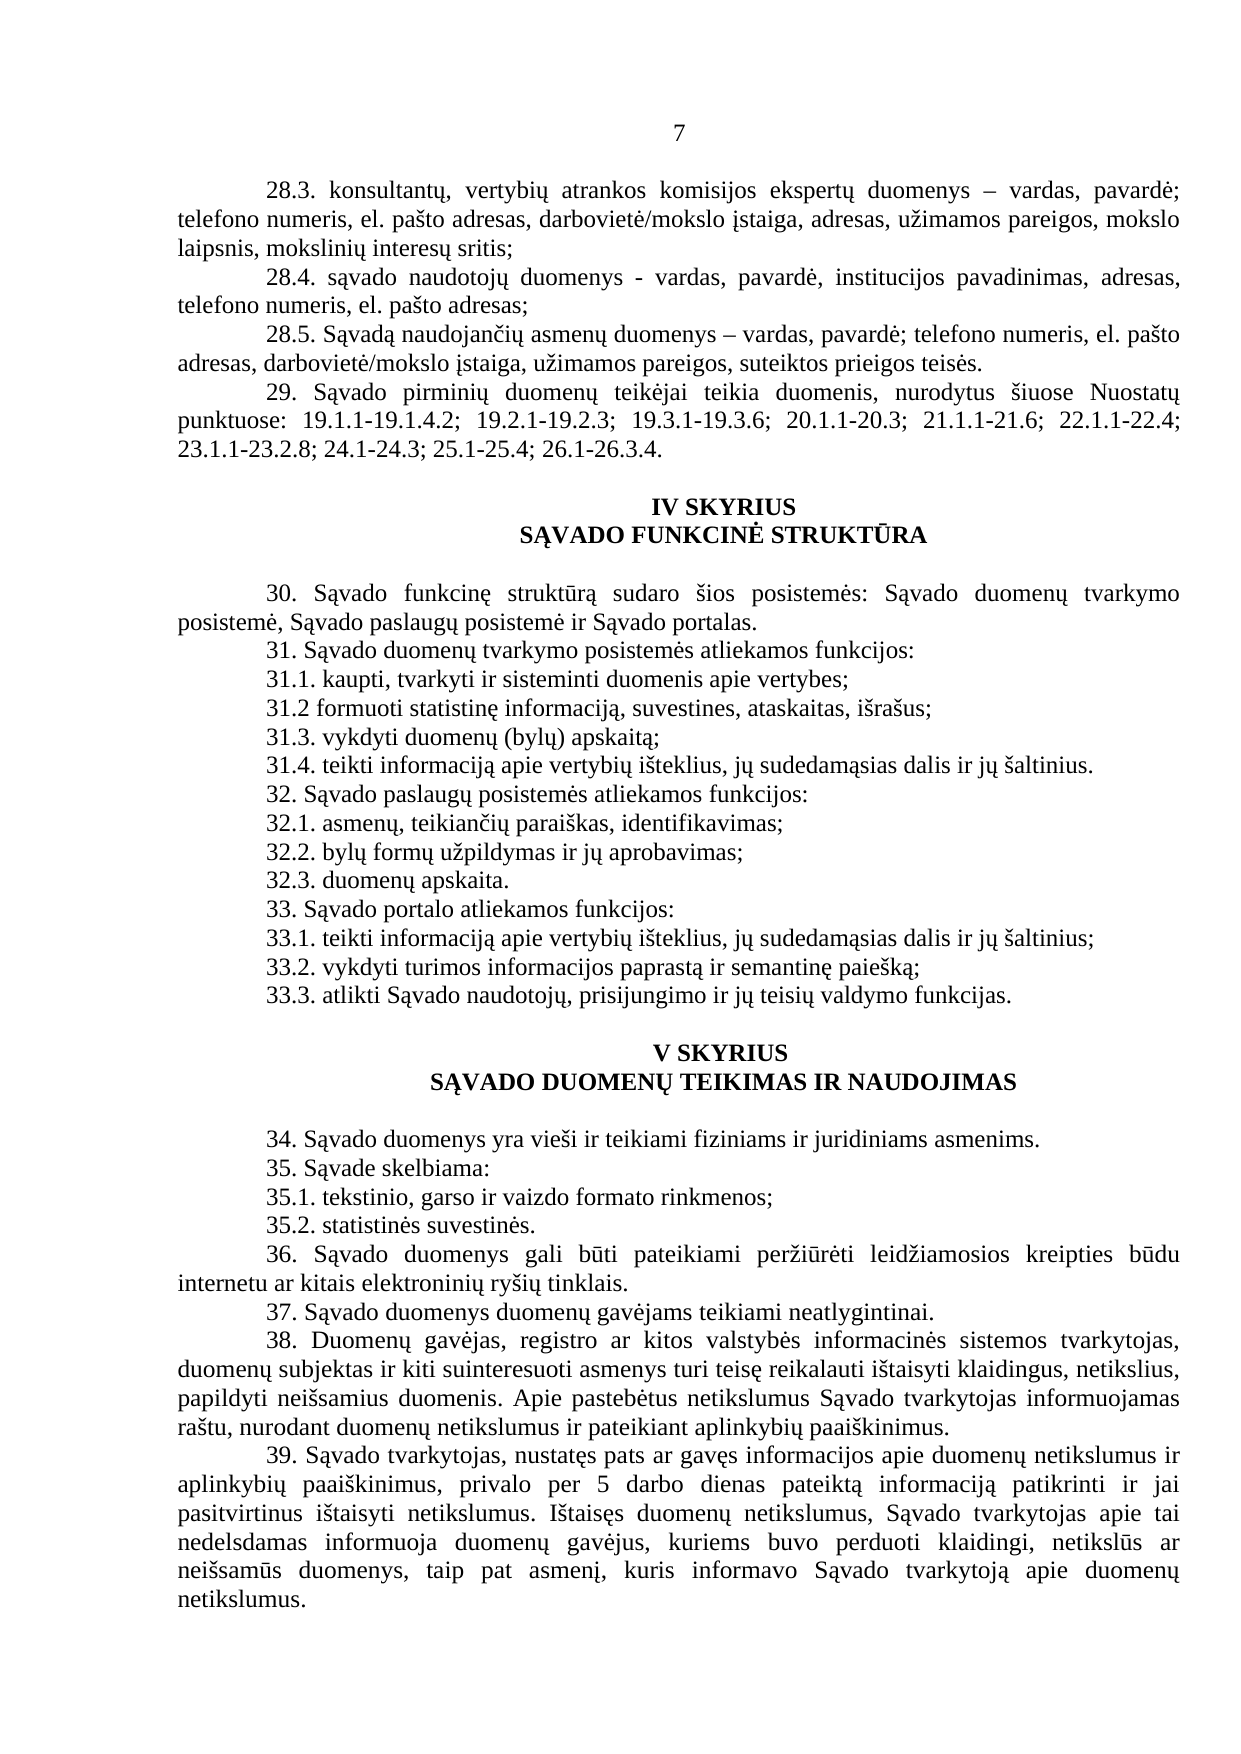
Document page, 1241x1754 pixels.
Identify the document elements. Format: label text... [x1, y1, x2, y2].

text 35.1. tekstinio, garso ir vaizdo formato rinkmenos; [177, 1182, 1181, 1211]
text 31.4. teikti informaciją apie vertybių išteklius, jų sudedamąsias dalis ir jų šaltinius. [177, 751, 1181, 779]
text SĄVADO DUOMENŲ TEIKIMAS IR NAUDOJIMAS [177, 1067, 1181, 1096]
text 39. Sąvado tvarkytojas, nustatęs pats ar gavęs informacijos apie duomenų netikslumus ir aplinkybių paaiškinimus, privalo per 5 darbo dienas pateiktą informaciją patikrinti ir jai pasitvirtinus ištaisyti netikslumus. Ištaisęs duomenų netikslumus, Sąvado tvarkytojas apie tai nedelsdamas informuoja duomenų gavėjus, kuriems buvo perduoti klaidingi, netikslūs ar neišsamūs duomenys, taip pat asmenį, kuris informavo Sąvado tvarkytoją apie duomenų netikslumus. [177, 1441, 1181, 1613]
text SĄVADO FUNKCINĖ STRUKTŪRA [177, 521, 1181, 549]
text V SKYRIUS [177, 1038, 1181, 1067]
text IV SKYRIUS [177, 492, 1181, 521]
text 28.3. konsultantų, vertybių atrankos komisijos ekspertų duomenys – vardas, pavardė; telefono numeris, el. pašto adresas, darbovietė/mokslo įstaiga, adresas, užimamos pareigos, mokslo laipsnis, mokslinių interesų sritis; [177, 176, 1181, 262]
text 32.1. asmenų, teikiančių paraiškas, identifikavimas; [177, 808, 1181, 837]
text 33.1. teikti informaciją apie vertybių išteklius, jų sudedamąsias dalis ir jų šaltinius; [177, 923, 1181, 952]
text 33. Sąvado portalo atliekamos funkcijos: [177, 894, 1181, 923]
text 33.3. atlikti Sąvado naudotojų, prisijungimo ir jų teisių valdymo funkcijas. [177, 981, 1181, 1009]
text 38. Duomenų gavėjas, registro ar kitos valstybės informacinės sistemos tvarkytojas, duomenų subjektas ir kiti suinteresuoti asmenys turi teisę reikalauti ištaisyti klaidingus, netikslius, papildyti neišsamius duomenis. Apie pastebėtus netikslumus Sąvado tvarkytojas informuojamas raštu, nurodant duomenų netikslumus ir pateikiant aplinkybių paaiškinimus. [177, 1326, 1181, 1441]
text 31.2 formuoti statistinę informaciją, suvestines, ataskaitas, išrašus; [177, 693, 1181, 722]
text 30. Sąvado funkcinę struktūrą sudaro šios posistemės: Sąvado duomenų tvarkymo posistemė, Sąvado paslaugų posistemė ir Sąvado portalas. [177, 578, 1181, 636]
text 32.2. bylų formų užpildymas ir jų aprobavimas; [177, 837, 1181, 866]
text 32. Sąvado paslaugų posistemės atliekamos funkcijos: [177, 779, 1181, 808]
text 37. Sąvado duomenys duomenų gavėjams teikiami neatlygintinai. [177, 1297, 1181, 1326]
text 29. Sąvado pirminių duomenų teikėjai teikia duomenis, nurodytus šiuose Nuostatų punktuose: 19.1.1-19.1.4.2; 19.2.1-19.2.3; 19.3.1-19.3.6; 20.1.1-20.3; 21.1.1-21.6; 22.1.1-22.4; 23.1.1-23.2.8; 24.1-24.3; 25.1-25.4; 26.1-26.3.4. [177, 377, 1181, 463]
text 36. Sąvado duomenys gali būti pateikiami peržiūrėti leidžiamosios kreipties būdu internetu ar kitais elektroninių ryšių tinklais. [177, 1239, 1181, 1297]
text 34. Sąvado duomenys yra vieši ir teikiami fiziniams ir juridiniams asmenims. [177, 1124, 1181, 1153]
text 32.3. duomenų apskaita. [177, 866, 1181, 894]
text 31. Sąvado duomenų tvarkymo posistemės atliekamos funkcijos: [177, 636, 1181, 664]
text 28.5. Sąvadą naudojančių asmenų duomenys – vardas, pavardė; telefono numeris, el. pašto adresas, darbovietė/mokslo įstaiga, užimamos pareigos, suteiktos prieigos teisės. [177, 319, 1181, 377]
text 35. Sąvade skelbiama: [177, 1153, 1181, 1182]
text 31.3. vykdyti duomenų (bylų) apskaitą; [177, 722, 1181, 751]
text 35.2. statistinės suvestinės. [177, 1211, 1181, 1239]
text 31.1. kaupti, tvarkyti ir sisteminti duomenis apie vertybes; [177, 664, 1181, 693]
text 28.4. sąvado naudotojų duomenys - vardas, pavardė, institucijos pavadinimas, adresas, telefono numeris, el. pašto adresas; [177, 262, 1181, 319]
text 33.2. vykdyti turimos informacijos paprastą ir semantinę paiešką; [177, 952, 1181, 981]
